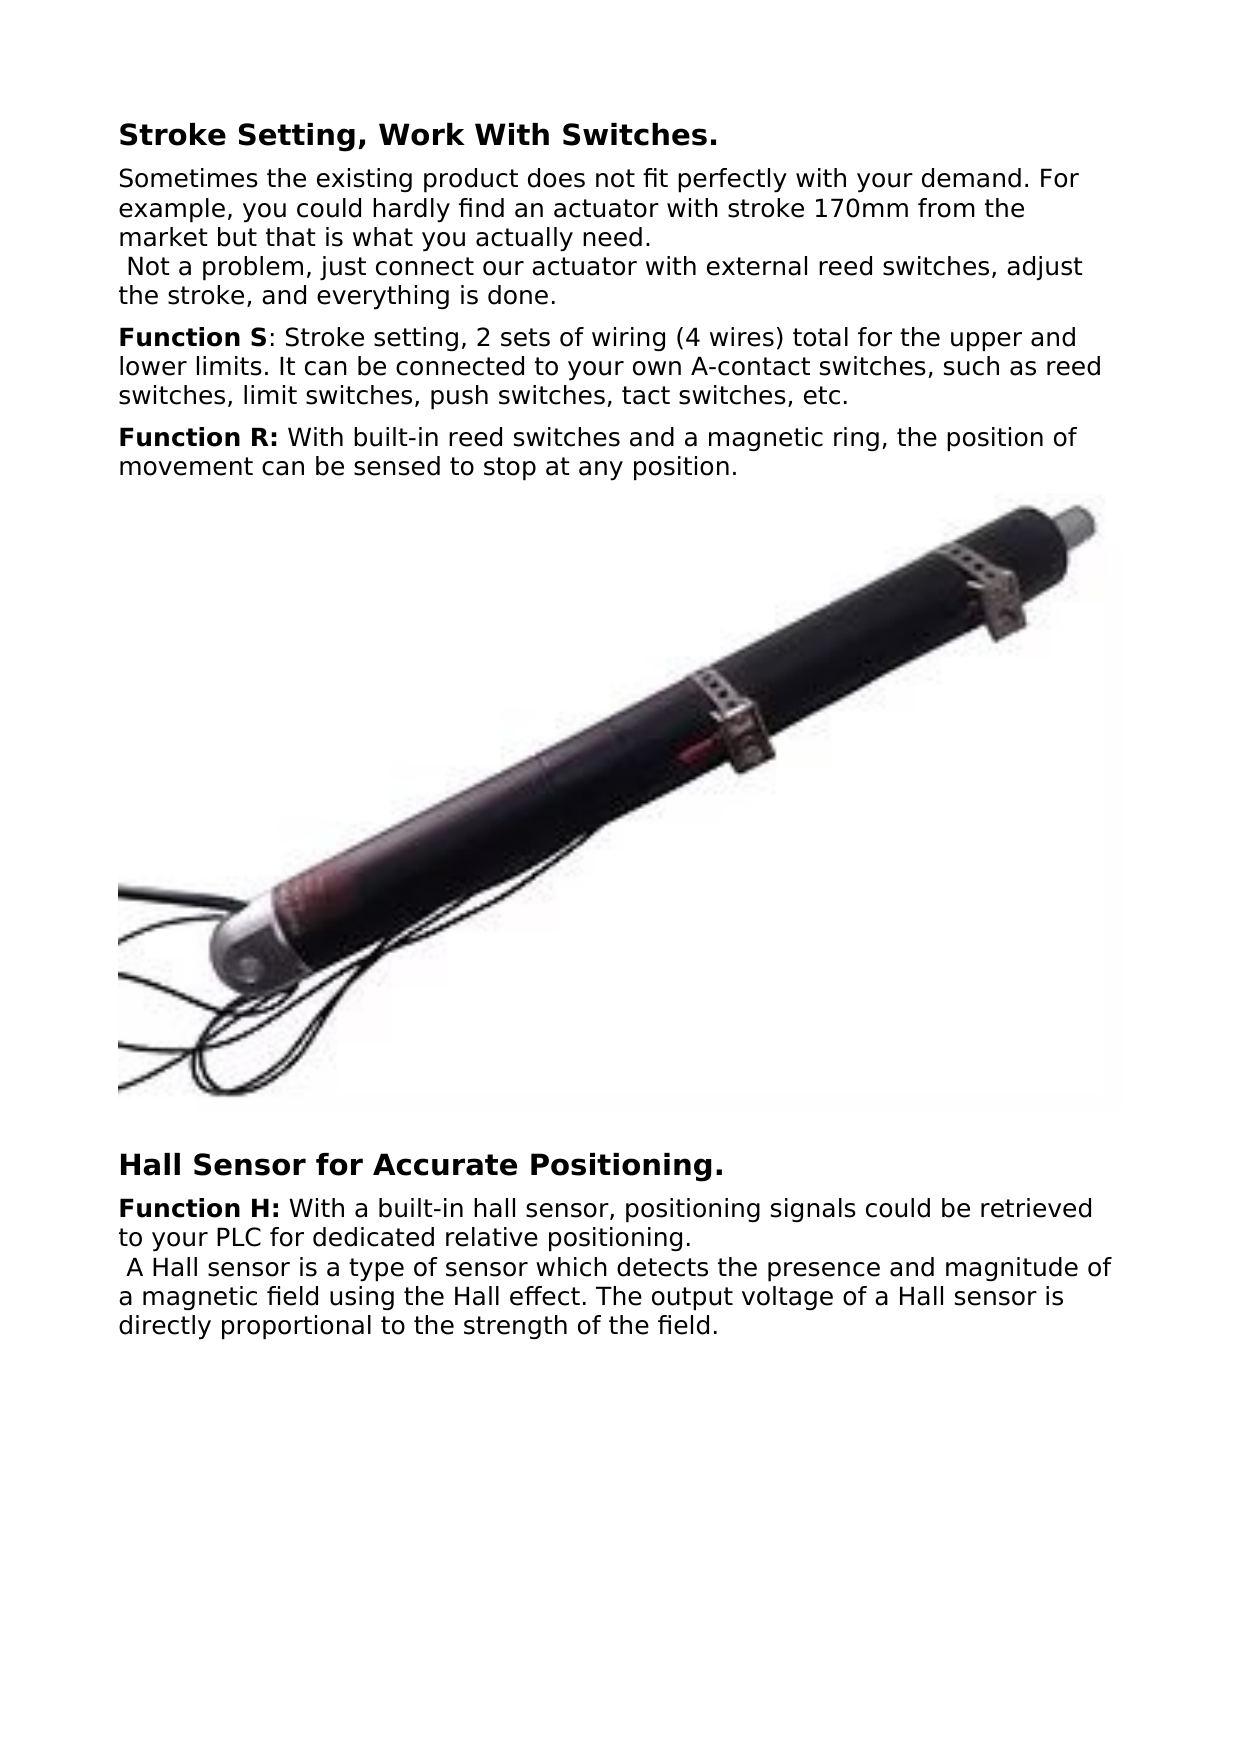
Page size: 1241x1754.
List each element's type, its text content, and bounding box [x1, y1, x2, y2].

subtitle Stroke Setting, Work With Switches. [118, 118, 1122, 152]
picture [118, 493, 1123, 1111]
text Function H: With a built-in hall sensor, positioning signals could be retrieved to your PLC for dedicated relative positioning. A Hall sensor is a type of sensor which detects the presence and magnitude of a magnetic field using the Hall effect. The output voltage of a Hall sensor is directly proportional to the strength of the field. [118, 1194, 1122, 1340]
text Function S: Stroke setting, 2 sets of wiring (4 wires) total for the upper and lower limits. It can be connected to your own A-contact switches, such as reed switches, limit switches, push switches, tact switches, etc. [118, 323, 1122, 410]
text Sometimes the existing product does not fit perfectly with your demand. For example, you could hardly find an actuator with stroke 170mm from the market but that is what you actually need. Not a problem, just connect our actuator with external reed switches, adjust the stroke, and everything is done. [118, 164, 1122, 310]
subtitle Hall Sensor for Accurate Positioning. [118, 1148, 1122, 1182]
text Function R: With built-in reed switches and a magnetic ring, the position of movement can be sensed to stop at any position. [118, 423, 1122, 481]
